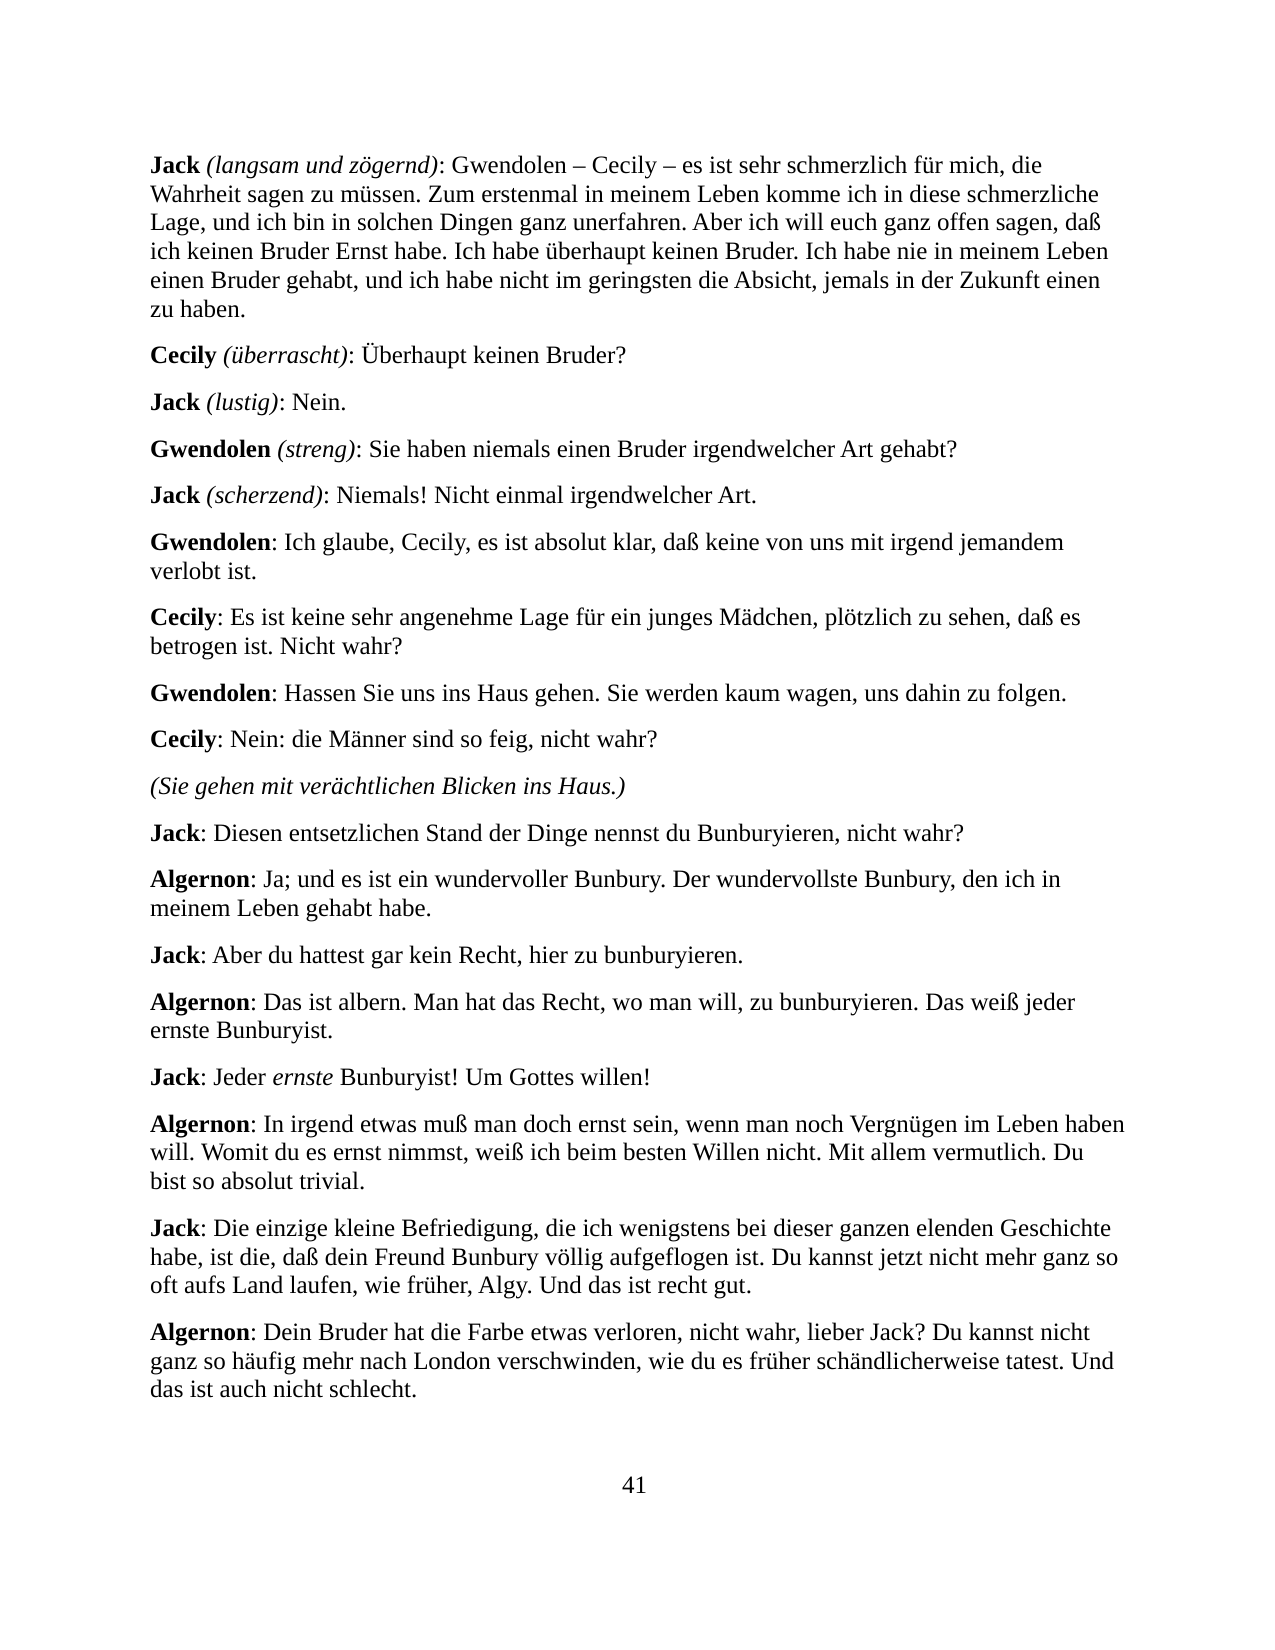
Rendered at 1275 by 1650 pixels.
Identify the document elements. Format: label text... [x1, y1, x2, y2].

text Algernon: Das ist albern. Man hat das Recht, wo man will, zu bunburyieren. Das weiß jeder ernste Bunburyist. [150, 987, 1125, 1044]
text Cecily: Nein: die Männer sind so feig, nicht wahr? [150, 724, 1125, 753]
text Jack: Diesen entsetzlichen Stand der Dinge nennst du Bunburyieren, nicht wahr? [150, 818, 1125, 847]
text Jack (scherzend): Niemals! Nicht einmal irgendwelcher Art. [150, 480, 1125, 509]
text Gwendolen (streng): Sie haben niemals einen Bruder irgendwelcher Art gehabt? [150, 434, 1125, 462]
text Algernon: Dein Bruder hat die Farbe etwas verloren, nicht wahr, lieber Jack? Du kannst nicht ganz so häufig mehr nach London verschwinden, wie du es früher schändlicherweise tatest. Und das ist auch nicht schlecht. [150, 1317, 1125, 1403]
text Algernon: In irgend etwas muß man doch ernst sein, wenn man noch Vergnügen im Leben haben will. Womit du es ernst nimmst, weiß ich beim besten Willen nicht. Mit allem vermutlich. Du bist so absolut trivial. [150, 1109, 1125, 1195]
text Algernon: Ja; und es ist ein wundervoller Bunbury. Der wundervollste Bunbury, den ich in meinem Leben gehabt habe. [150, 864, 1125, 922]
text Cecily: Es ist keine sehr angenehme Lage für ein junges Mädchen, plötzlich zu sehen, daß es betrogen ist. Nicht wahr? [150, 602, 1125, 660]
text Gwendolen: Hassen Sie uns ins Haus gehen. Sie werden kaum wagen, uns dahin zu folgen. [150, 678, 1125, 707]
text Cecily (überrascht): Überhaupt keinen Bruder? [150, 340, 1125, 369]
text Jack (lustig): Nein. [150, 387, 1125, 416]
text Jack: Aber du hattest gar kein Recht, hier zu bunburyieren. [150, 940, 1125, 969]
text Gwendolen: Ich glaube, Cecily, es ist absolut klar, daß keine von uns mit irgend jemandem verlobt ist. [150, 527, 1125, 584]
text Jack: Jeder ernste Bunburyist! Um Gottes willen! [150, 1062, 1125, 1091]
text Jack (langsam und zögernd): Gwendolen – Cecily – es ist sehr schmerzlich für mich, die Wahrheit sagen zu müssen. Zum erstenmal in meinem Leben komme ich in diese schmerzliche Lage, und ich bin in solchen Dingen ganz unerfahren. Aber ich will euch ganz offen sagen, daß ich keinen Bruder Ernst habe. Ich habe überhaupt keinen Bruder. Ich habe nie in meinem Leben einen Bruder gehabt, und ich habe nicht im geringsten die Absicht, jemals in der Zukunft einen zu haben. [150, 150, 1125, 322]
text Jack: Die einzige kleine Befriedigung, die ich wenigstens bei dieser ganzen elenden Geschichte habe, ist die, daß dein Freund Bunbury völlig aufgeflogen ist. Du kannst jetzt nicht mehr ganz so oft aufs Land laufen, wie früher, Algy. Und das ist recht gut. [150, 1213, 1125, 1299]
text (Sie gehen mit verächtlichen Blicken ins Haus.) [150, 771, 1125, 800]
